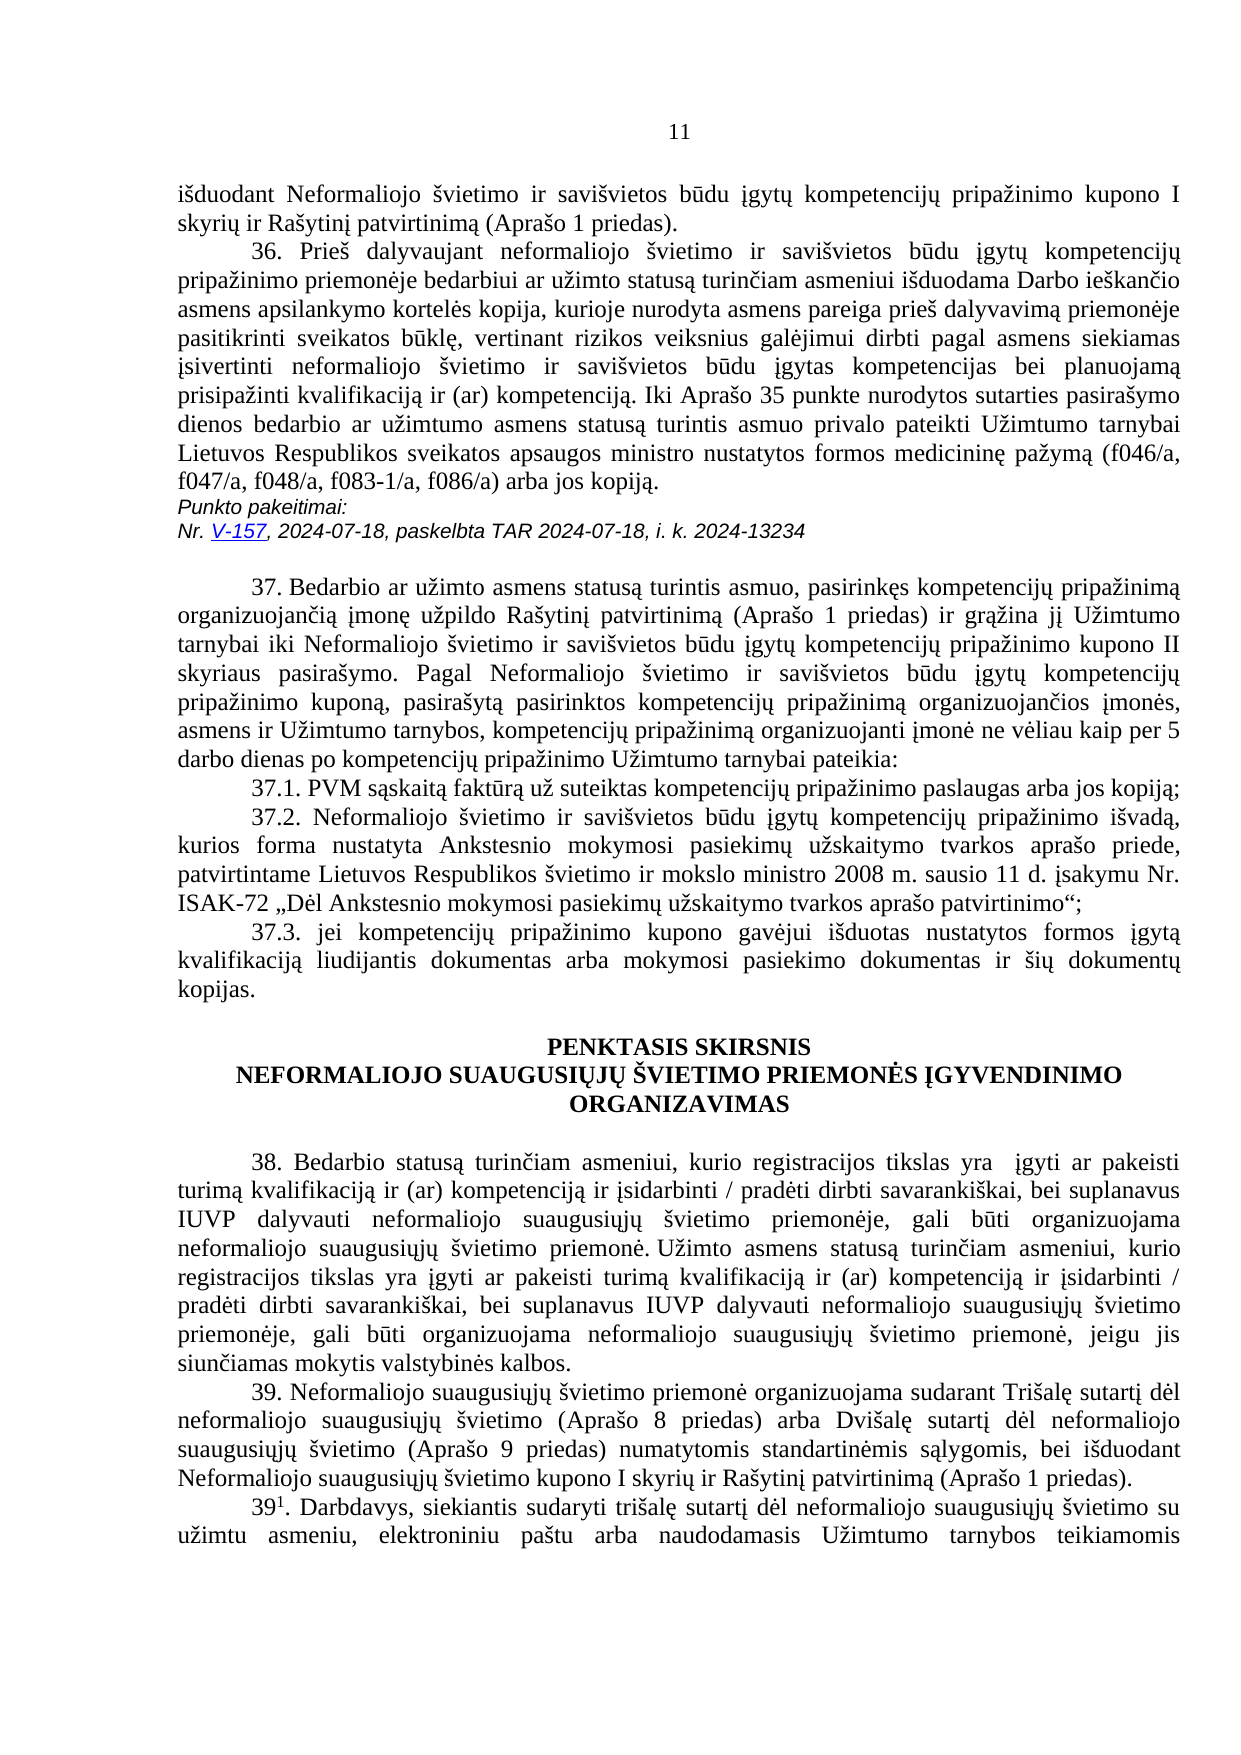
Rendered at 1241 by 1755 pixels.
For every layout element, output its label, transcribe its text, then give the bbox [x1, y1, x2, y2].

text 37.2. Neformaliojo švietimo ir savišvietos būdu įgytų kompetencijų pripažinimo išvadą, kurios forma nustatyta Ankstesnio mokymosi pasiekimų užskaitymo tvarkos aprašo priede, patvirtintame Lietuvos Respublikos švietimo ir mokslo ministro 2008 m. sausio 11 d. įsakymu Nr. ISAK-72 „Dėl Ankstesnio mokymosi pasiekimų užskaitymo tvarkos aprašo patvirtinimo“; [177, 802, 1181, 917]
text PENKTASIS SKIRSNIS [177, 1032, 1181, 1061]
text Punkto pakeitimai: [177, 495, 1181, 519]
text 37.1. PVM sąskaitą faktūrą už suteiktas kompetencijų pripažinimo paslaugas arba jos kopiją; [177, 773, 1181, 802]
text 37. Bedarbio ar užimto asmens statusą turintis asmuo, pasirinkęs kompetencijų pripažinimą organizuojančią įmonę užpildo Rašytinį patvirtinimą (Aprašo 1 priedas) ir grąžina jį Užimtumo tarnybai iki Neformaliojo švietimo ir savišvietos būdu įgytų kompetencijų pripažinimo kupono II skyriaus pasirašymo. Pagal Neformaliojo švietimo ir savišvietos būdu įgytų kompetencijų pripažinimo kuponą, pasirašytą pasirinktos kompetencijų pripažinimą organizuojančios įmonės, asmens ir Užimtumo tarnybos, kompetencijų pripažinimą organizuojanti įmonė ne vėliau kaip per 5 darbo dienas po kompetencijų pripažinimo Užimtumo tarnybai pateikia: [177, 572, 1181, 773]
text NEFORMALIOJO SUAUGUSIŲJŲ ŠVIETIMO PRIEMONĖS ĮGYVENDINIMO ORGANIZAVIMAS [177, 1061, 1181, 1118]
text 38. Bedarbio statusą turinčiam asmeniui, kurio registracijos tikslas yra įgyti ar pakeisti turimą kvalifikaciją ir (ar) kompetenciją ir įsidarbinti / pradėti dirbti savarankiškai, bei suplanavus IUVP dalyvauti neformaliojo suaugusiųjų švietimo priemonėje, gali būti organizuojama neformaliojo suaugusiųjų švietimo priemonė. Užimto asmens statusą turinčiam asmeniui, kurio registracijos tikslas yra įgyti ar pakeisti turimą kvalifikaciją ir (ar) kompetenciją ir įsidarbinti / pradėti dirbti savarankiškai, bei suplanavus IUVP dalyvauti neformaliojo suaugusiųjų švietimo priemonėje, gali būti organizuojama neformaliojo suaugusiųjų švietimo priemonė, jeigu jis siunčiamas mokytis valstybinės kalbos. [177, 1147, 1181, 1377]
text 36. Prieš dalyvaujant neformaliojo švietimo ir savišvietos būdu įgytų kompetencijų pripažinimo priemonėje bedarbiui ar užimto statusą turinčiam asmeniui išduodama Darbo ieškančio asmens apsilankymo kortelės kopija, kurioje nurodyta asmens pareiga prieš dalyvavimą priemonėje pasitikrinti sveikatos būklę, vertinant rizikos veiksnius galėjimui dirbti pagal asmens siekiamas įsivertinti neformaliojo švietimo ir savišvietos būdu įgytas kompetencijas bei planuojamą prisipažinti kvalifikaciją ir (ar) kompetenciją. Iki Aprašo 35 punkte nurodytos sutarties pasirašymo dienos bedarbio ar užimtumo asmens statusą turintis asmuo privalo pateikti Užimtumo tarnybai Lietuvos Respublikos sveikatos apsaugos ministro nustatytos formos medicininę pažymą (f046/a, f047/a, f048/a, f083-1/a, f086/a) arba jos kopiją. [177, 236, 1181, 495]
text 37.3. jei kompetencijų pripažinimo kupono gavėjui išduotas nustatytos formos įgytą kvalifikaciją liudijantis dokumentas arba mokymosi pasiekimo dokumentas ir šių dokumentų kopijas. [177, 917, 1181, 1003]
text 39. Neformaliojo suaugusiųjų švietimo priemonė organizuojama sudarant Trišalę sutartį dėl neformaliojo suaugusiųjų švietimo (Aprašo 8 priedas) arba Dvišalę sutartį dėl neformaliojo suaugusiųjų švietimo (Aprašo 9 priedas) numatytomis standartinėmis sąlygomis, bei išduodant Neformaliojo suaugusiųjų švietimo kupono I skyrių ir Rašytinį patvirtinimą (Aprašo 1 priedas). [177, 1377, 1181, 1492]
text Nr. V-157, 2024-07-18, paskelbta TAR 2024-07-18, i. k. 2024-13234 [177, 519, 1181, 543]
text 391. Darbdavys, siekiantis sudaryti trišalę sutartį dėl neformaliojo suaugusiųjų švietimo su užimtu asmeniu, elektroniniu paštu arba naudodamasis Užimtumo tarnybos teikiamomis [177, 1492, 1181, 1549]
text išduodant Neformaliojo švietimo ir savišvietos būdu įgytų kompetencijų pripažinimo kupono I skyrių ir Rašytinį patvirtinimą (Aprašo 1 priedas). [177, 179, 1181, 236]
